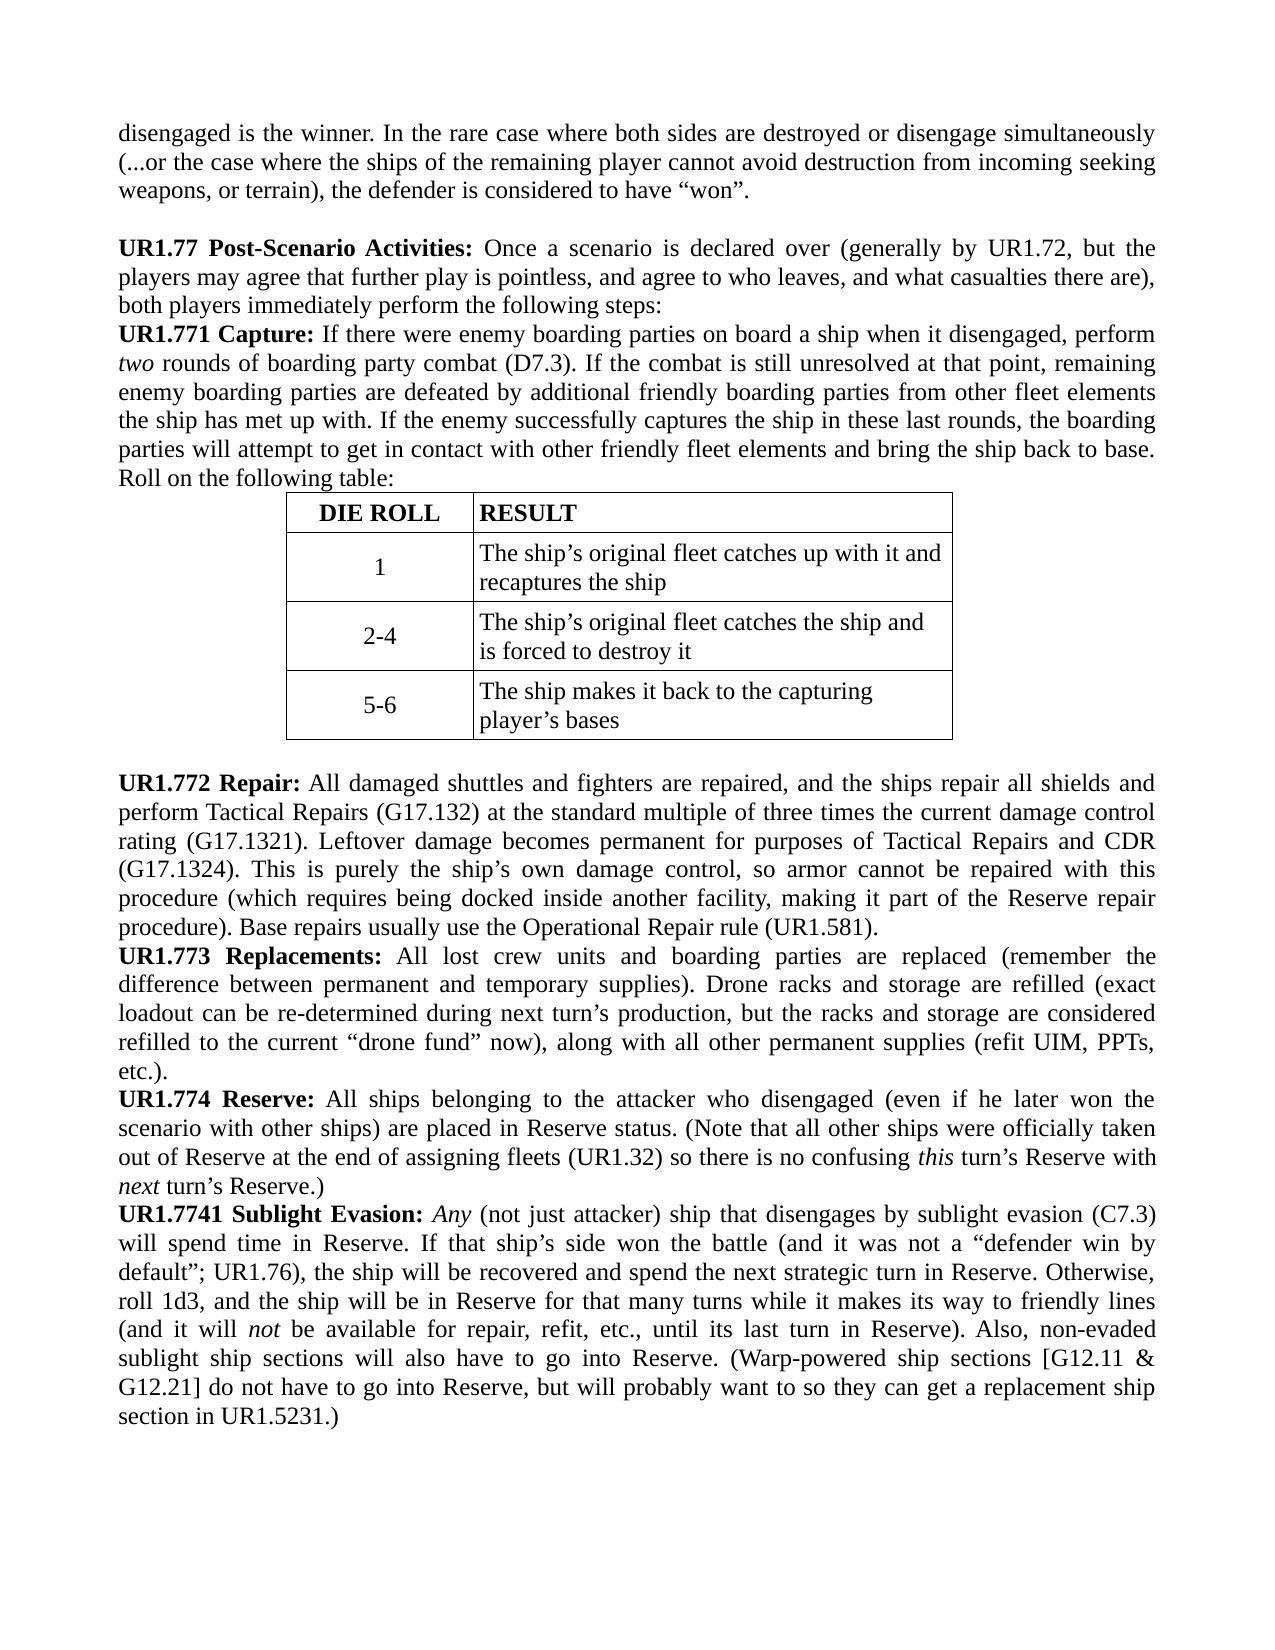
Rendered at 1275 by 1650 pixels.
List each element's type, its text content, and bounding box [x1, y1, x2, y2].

table_cell 2-4 [287, 602, 473, 670]
table_header RESULT [474, 493, 952, 532]
text UR1.771 Capture: If there were enemy boarding parties on board a ship when it disengaged, perform two rounds of boarding party combat (D7.3). If the combat is still unresolved at that point, remaining enemy boarding parties are defeated by additional friendly boarding parties from other fleet elements the ship has met up with. If the enemy successfully captures the ship in these last rounds, the boarding parties will attempt to get in contact with other friendly fleet elements and bring the ship back to base. Roll on the following table: [118, 319, 1157, 492]
text UR1.773 Replacements: All lost crew units and boarding parties are replaced (remember the difference between permanent and temporary supplies). Drone racks and storage are refilled (exact loadout can be re-determined during next turn’s production, but the racks and storage are considered refilled to the current “drone fund” now), along with all other permanent supplies (refit UIM, PPTs, etc.). [118, 941, 1157, 1084]
table_cell 5-6 [287, 671, 473, 739]
table_header DIE ROLL [287, 493, 473, 532]
table_cell The ship’s original fleet catches the ship and is forced to destroy it [474, 602, 952, 670]
text UR1.772 Repair: All damaged shuttles and fighters are repaired, and the ships repair all shields and perform Tactical Repairs (G17.132) at the standard multiple of three times the current damage control rating (G17.1321). Leftover damage becomes permanent for purposes of Tactical Repairs and CDR (G17.1324). This is purely the ship’s own damage control, so armor cannot be repaired with this procedure (which requires being docked inside another facility, making it part of the Reserve repair procedure). Base repairs usually use the Operational Repair rule (UR1.581). [118, 768, 1157, 941]
table_cell The ship makes it back to the capturing player’s bases [474, 671, 952, 739]
table_cell The ship’s original fleet catches up with it and recaptures the ship [474, 533, 952, 601]
text UR1.77 Post-Scenario Activities: Once a scenario is declared over (generally by UR1.72, but the players may agree that further play is pointless, and agree to who leaves, and what casualties there are), both players immediately perform the following steps: [118, 233, 1157, 319]
table_cell 1 [287, 533, 473, 601]
text disengaged is the winner. In the rare case where both sides are destroyed or disengage simultaneously (...or the case where the ships of the remaining player cannot avoid destruction from incoming seeking weapons, or terrain), the defender is considered to have “won”. [118, 118, 1157, 204]
text UR1.774 Reserve: All ships belonging to the attacker who disengaged (even if he later won the scenario with other ships) are placed in Reserve status. (Note that all other ships were officially taken out of Reserve at the end of assigning fleets (UR1.32) so there is no confusing this turn’s Reserve with next turn’s Reserve.) [118, 1084, 1157, 1199]
text UR1.7741 Sublight Evasion: Any (not just attacker) ship that disengages by sublight evasion (C7.3) will spend time in Reserve. If that ship’s side won the battle (and it was not a “defender win by default”; UR1.76), the ship will be recovered and spend the next strategic turn in Reserve. Otherwise, roll 1d3, and the ship will be in Reserve for that many turns while it makes its way to friendly lines (and it will not be available for repair, refit, etc., until its last turn in Reserve). Also, non-evaded sublight ship sections will also have to go into Reserve. (Warp-powered ship sections [G12.11 & G12.21] do not have to go into Reserve, but will probably want to so they can get a replacement ship section in UR1.5231.) [118, 1199, 1157, 1429]
